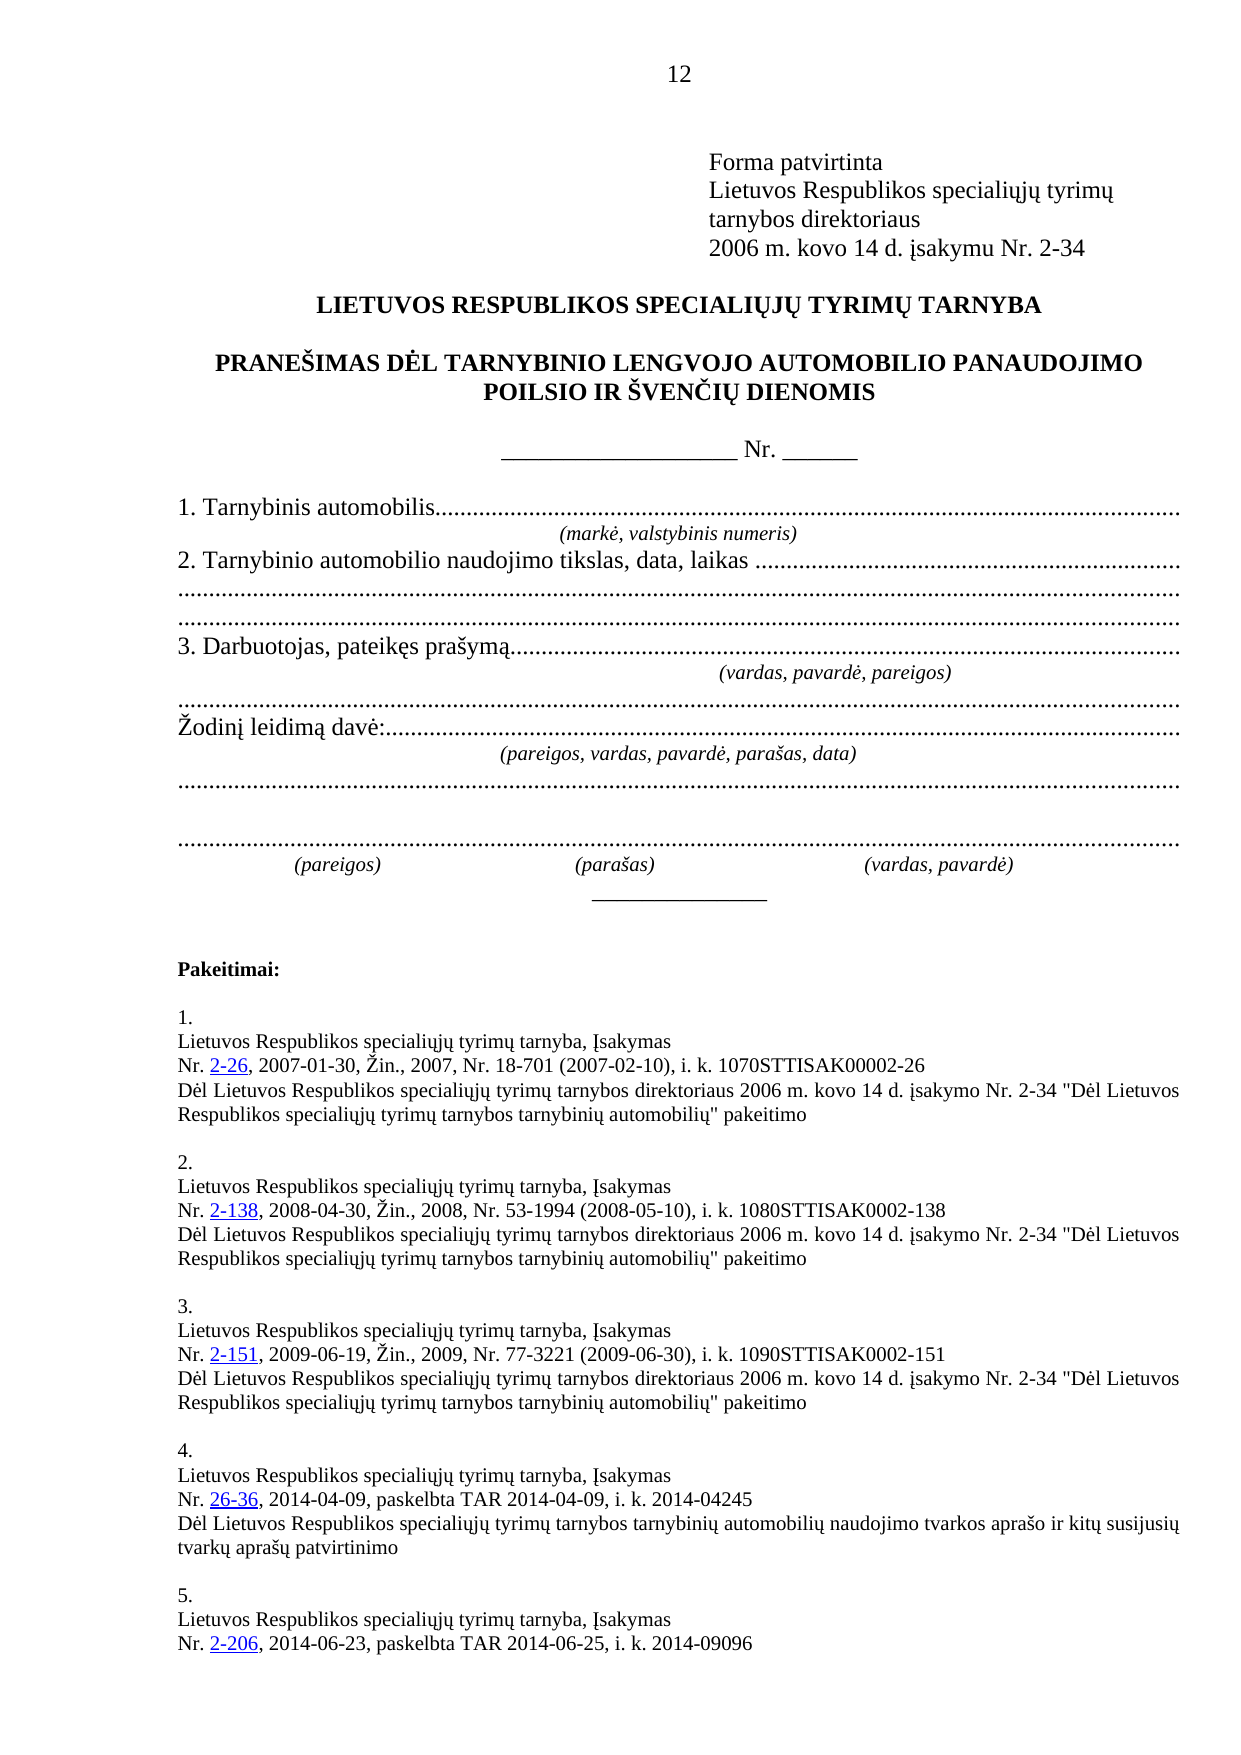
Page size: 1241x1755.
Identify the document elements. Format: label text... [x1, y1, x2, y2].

text Lietuvos Respublikos specialiųjų tyrimų tarnyba, Įsakymas [177, 1029, 1181, 1053]
text Lietuvos Respublikos specialiųjų tyrimų tarnyba, Įsakymas [177, 1318, 1181, 1342]
text Forma patvirtinta [177, 147, 1181, 176]
text Nr. ______ [177, 434, 1181, 463]
text (pareigos) (parašas) (vardas, pavardė) [177, 852, 1181, 876]
text 3. Darbuotojas, pateikęs prašymą [177, 631, 1181, 660]
text (vardas, pavardė, pareigos) [177, 660, 1181, 684]
text 3. [177, 1294, 1181, 1318]
text Lietuvos Respublikos specialiųjų tyrimų tarnyba, Įsakymas [177, 1462, 1181, 1487]
text Lietuvos Respublikos specialiųjų tyrimų tarnyba, Įsakymas [177, 1174, 1181, 1198]
text PRANEŠIMAS DĖL TARNYBINIO LENGVOJO AUTOMOBILIO PANAUDOJIMO POILSIO IR ŠVENČIŲ DIENOMIS [177, 348, 1181, 406]
text Pakeitimai: [177, 957, 1181, 981]
text Nr. 26-36, 2014-04-09, paskelbta TAR 2014-04-09, i. k. 2014-04245 [177, 1487, 1181, 1511]
text Nr. 2-138, 2008-04-30, Žin., 2008, Nr. 53-1994 (2008-05-10), i. k. 1080STTISAK0002-138 [177, 1198, 1181, 1222]
text (pareigos, vardas, pavardė, parašas, data) [177, 741, 1181, 765]
text Dėl Lietuvos Respublikos specialiųjų tyrimų tarnybos direktoriaus 2006 m. kovo 14 d. įsakymo Nr. 2-34 "Dėl Lietuvos Respublikos specialiųjų tyrimų tarnybos tarnybinių automobilių" pakeitimo [177, 1077, 1181, 1126]
text Nr. 2-151, 2009-06-19, Žin., 2009, Nr. 77-3221 (2009-06-30), i. k. 1090STTISAK0002-151 [177, 1342, 1181, 1366]
text Nr. 2-206, 2014-06-23, paskelbta TAR 2014-06-25, i. k. 2014-09096 [177, 1631, 1181, 1655]
text 2. Tarnybinio automobilio naudojimo tikslas, data, laikas [177, 545, 1181, 573]
text LIETUVOS RESPUBLIKOS SPECIALIŲJŲ TYRIMŲ TARNYBA [177, 291, 1181, 319]
text Nr. 2-26, 2007-01-30, Žin., 2007, Nr. 18-701 (2007-02-10), i. k. 1070STTISAK00002-26 [177, 1053, 1181, 1077]
text tarnybos direktoriaus [177, 204, 1181, 233]
text Lietuvos Respublikos specialiųjų tyrimų tarnyba, Įsakymas [177, 1607, 1181, 1631]
text 1. Tarnybinis automobilis [177, 492, 1181, 521]
text .. [177, 684, 1181, 712]
text .. [177, 573, 1181, 602]
text 1. [177, 1005, 1181, 1029]
text ______________ [177, 876, 1181, 904]
text 5. [177, 1583, 1181, 1607]
text Dėl Lietuvos Respublikos specialiųjų tyrimų tarnybos tarnybinių automobilių naudojimo tvarkos aprašo ir kitų susijusių tvarkų aprašų patvirtinimo [177, 1511, 1181, 1559]
text Žodinį leidimą davė: [177, 712, 1181, 741]
text .. [177, 765, 1181, 794]
text 2. [177, 1150, 1181, 1174]
text (markė, valstybinis numeris) [177, 521, 1181, 545]
text Dėl Lietuvos Respublikos specialiųjų tyrimų tarnybos direktoriaus 2006 m. kovo 14 d. įsakymo Nr. 2-34 "Dėl Lietuvos Respublikos specialiųjų tyrimų tarnybos tarnybinių automobilių" pakeitimo [177, 1366, 1181, 1414]
text Lietuvos Respublikos specialiųjų tyrimų [177, 176, 1181, 204]
text Dėl Lietuvos Respublikos specialiųjų tyrimų tarnybos direktoriaus 2006 m. kovo 14 d. įsakymo Nr. 2-34 "Dėl Lietuvos Respublikos specialiųjų tyrimų tarnybos tarnybinių automobilių" pakeitimo [177, 1222, 1181, 1270]
text 4. [177, 1438, 1181, 1462]
text .. [177, 602, 1181, 631]
text 2006 m. kovo 14 d. įsakymu Nr. 2-34 [177, 233, 1181, 262]
